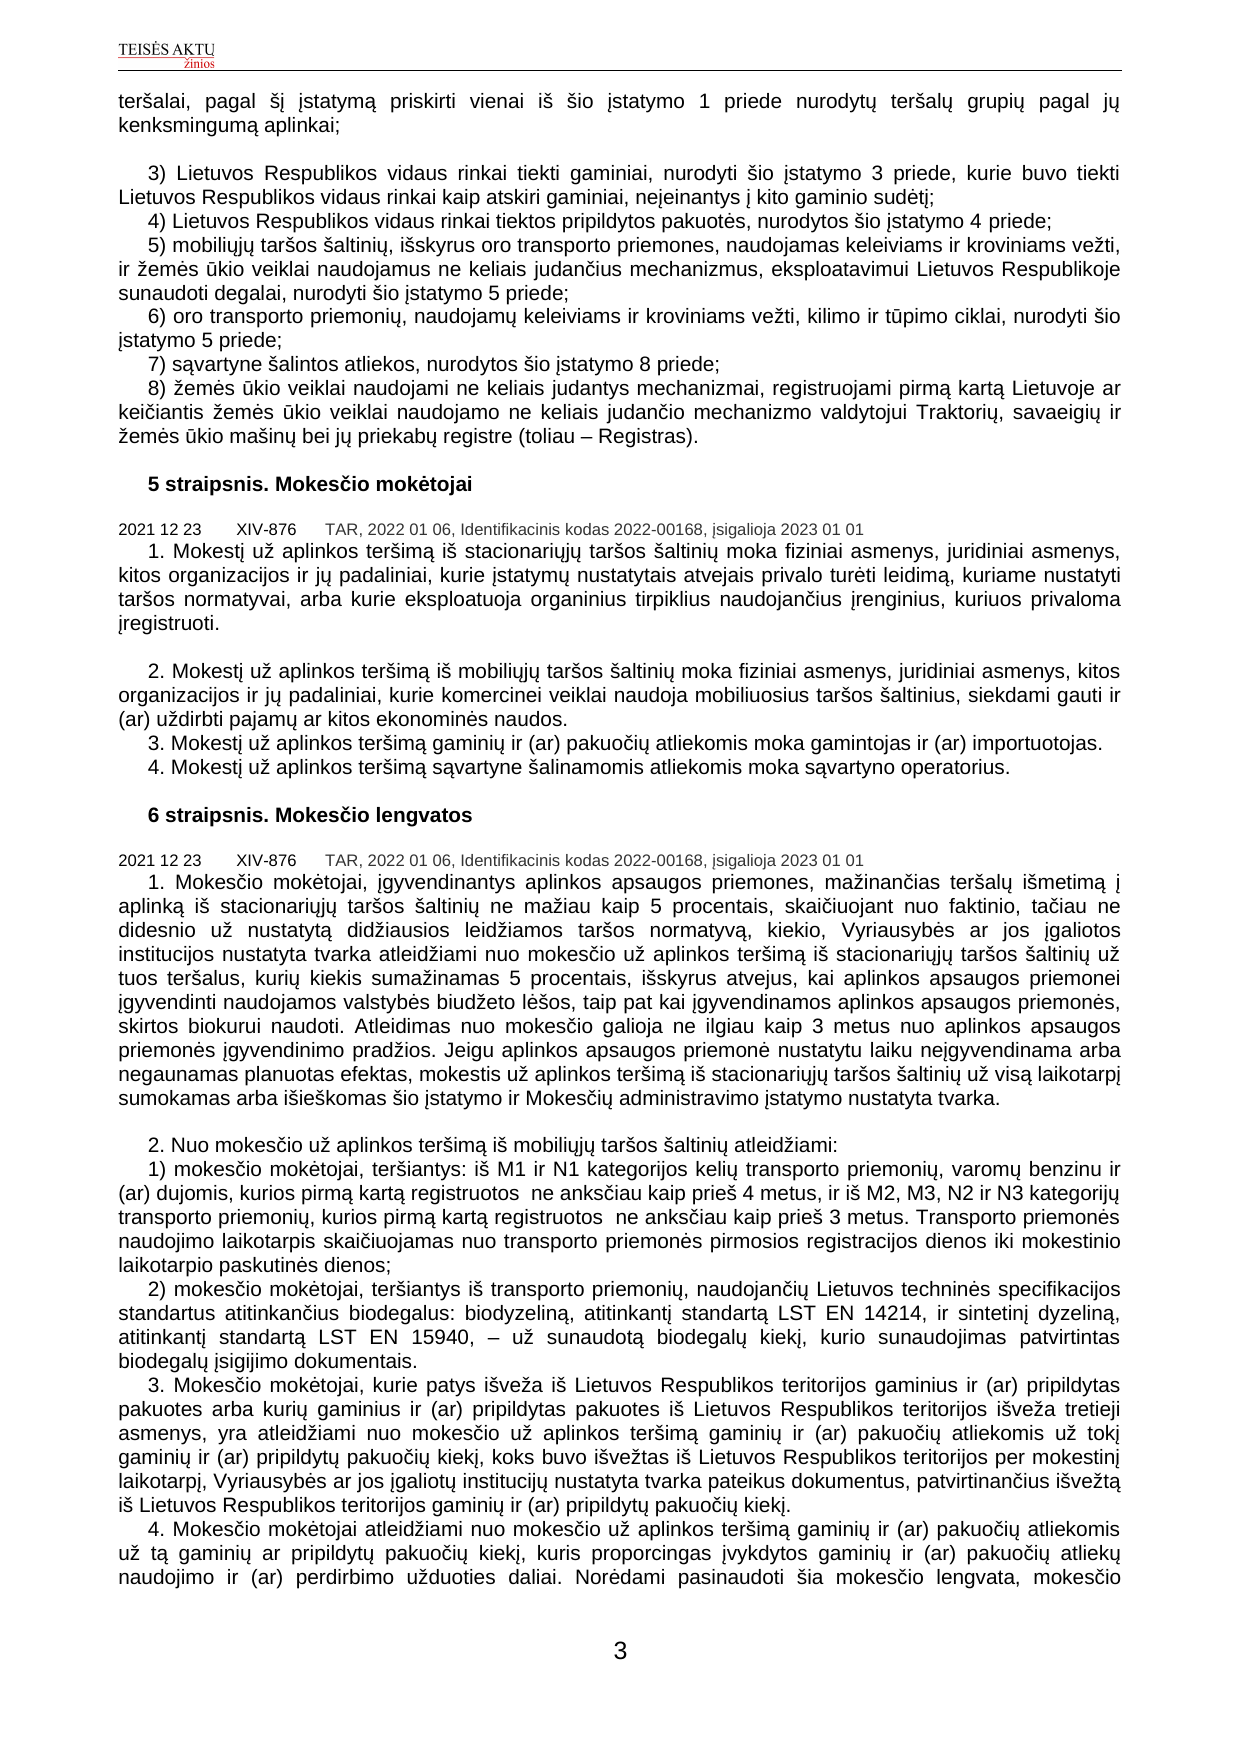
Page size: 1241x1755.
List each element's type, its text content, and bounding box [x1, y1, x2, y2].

text 2) mokesčio mokėtojai, teršiantys iš transporto priemonių, naudojančių Lietuvos techninės specifikacijos standartus atitinkančius biodegalus: biodyzeliną, atitinkantį standartą LST EN 14214, ir sintetinį dyzeliną, atitinkantį standartą LST EN 15940, – už sunaudotą biodegalų kiekį, kurio sunaudojimas patvirtintas biodegalų įsigijimo dokumentais. [118, 1277, 1122, 1373]
text 2021 12 23 XIV-876 TAR, 2022 01 06, Identifikacinis kodas 2022-00168, įsigalioja 2023 01 01 [118, 520, 1122, 539]
text 2. Nuo mokesčio už aplinkos teršimą iš mobiliųjų taršos šaltinių atleidžiami: [118, 1133, 1122, 1157]
text 2021 12 23 XIV-876 TAR, 2022 01 06, Identifikacinis kodas 2022-00168, įsigalioja 2023 01 01 [118, 851, 1122, 870]
text 4. Mokestį už aplinkos teršimą sąvartyne šalinamomis atliekomis moka sąvartyno operatorius. [118, 755, 1122, 779]
text 4. Mokesčio mokėtojai atleidžiami nuo mokesčio už aplinkos teršimą gaminių ir (ar) pakuočių atliekomis už tą gaminių ar pripildytų pakuočių kiekį, kuris proporcingas įvykdytos gaminių ir (ar) pakuočių atliekų naudojimo ir (ar) perdirbimo užduoties daliai. Norėdami pasinaudoti šia mokesčio lengvata, mokesčio [118, 1517, 1122, 1588]
text teršalai, pagal šį įstatymą priskirti vienai iš šio įstatymo 1 priede nurodytų teršalų grupių pagal jų kenksmingumą aplinkai; [118, 89, 1122, 137]
text 1. Mokestį už aplinkos teršimą iš stacionariųjų taršos šaltinių moka fiziniai asmenys, juridiniai asmenys, kitos organizacijos ir jų padaliniai, kurie įstatymų nustatytais atvejais privalo turėti leidimą, kuriame nustatyti taršos normatyvai, arba kurie eksploatuoja organinius tirpiklius naudojančius įrenginius, kuriuos privaloma įregistruoti. [118, 539, 1122, 635]
text 6) oro transporto priemonių, naudojamų keleiviams ir kroviniams vežti, kilimo ir tūpimo ciklai, nurodyti šio įstatymo 5 priede; [118, 304, 1122, 352]
text 4) Lietuvos Respublikos vidaus rinkai tiektos pripildytos pakuotės, nurodytos šio įstatymo 4 priede; [118, 208, 1122, 232]
text 5) mobiliųjų taršos šaltinių, išskyrus oro transporto priemones, naudojamas keleiviams ir kroviniams vežti, ir žemės ūkio veiklai naudojamus ne keliais judančius mechanizmus, eksploatavimui Lietuvos Respublikoje sunaudoti degalai, nurodyti šio įstatymo 5 priede; [118, 232, 1122, 304]
text 3. Mokesčio mokėtojai, kurie patys išveža iš Lietuvos Respublikos teritorijos gaminius ir (ar) pripildytas pakuotes arba kurių gaminius ir (ar) pripildytas pakuotes iš Lietuvos Respublikos teritorijos išveža tretieji asmenys, yra atleidžiami nuo mokesčio už aplinkos teršimą gaminių ir (ar) pakuočių atliekomis už tokį gaminių ir (ar) pripildytų pakuočių kiekį, koks buvo išvežtas iš Lietuvos Respublikos teritorijos per mokestinį laikotarpį, Vyriausybės ar jos įgaliotų institucijų nustatyta tvarka pateikus dokumentus, patvirtinančius išvežtą iš Lietuvos Respublikos teritorijos gaminių ir (ar) pripildytų pakuočių kiekį. [118, 1373, 1122, 1517]
text 3) Lietuvos Respublikos vidaus rinkai tiekti gaminiai, nurodyti šio įstatymo 3 priede, kurie buvo tiekti Lietuvos Respublikos vidaus rinkai kaip atskiri gaminiai, neįeinantys į kito gaminio sudėtį; [118, 161, 1122, 208]
text 1. Mokesčio mokėtojai, įgyvendinantys aplinkos apsaugos priemones, mažinančias teršalų išmetimą į aplinką iš stacionariųjų taršos šaltinių ne mažiau kaip 5 procentais, skaičiuojant nuo faktinio, tačiau ne didesnio už nustatytą didžiausios leidžiamos taršos normatyvą, kiekio, Vyriausybės ar jos įgaliotos institucijos nustatyta tvarka atleidžiami nuo mokesčio už aplinkos teršimą iš stacionariųjų taršos šaltinių už tuos teršalus, kurių kiekis sumažinamas 5 procentais, išskyrus atvejus, kai aplinkos apsaugos priemonei įgyvendinti naudojamos valstybės biudžeto lėšos, taip pat kai įgyvendinamos aplinkos apsaugos priemonės, skirtos biokurui naudoti. Atleidimas nuo mokesčio galioja ne ilgiau kaip 3 metus nuo aplinkos apsaugos priemonės įgyvendinimo pradžios. Jeigu aplinkos apsaugos priemonė nustatytu laiku neįgyvendinama arba negaunamas planuotas efektas, mokestis už aplinkos teršimą iš stacionariųjų taršos šaltinių už visą laikotarpį sumokamas arba išieškomas šio įstatymo ir Mokesčių administravimo įstatymo nustatyta tvarka. [118, 870, 1122, 1109]
text 6 straipsnis. Mokesčio lengvatos [118, 803, 1122, 827]
text 2. Mokestį už aplinkos teršimą iš mobiliųjų taršos šaltinių moka fiziniai asmenys, juridiniai asmenys, kitos organizacijos ir jų padaliniai, kurie komercinei veiklai naudoja mobiliuosius taršos šaltinius, siekdami gauti ir (ar) uždirbti pajamų ar kitos ekonominės naudos. [118, 659, 1122, 731]
text 5 straipsnis. Mokesčio mokėtojai [118, 472, 1122, 496]
text 3. Mokestį už aplinkos teršimą gaminių ir (ar) pakuočių atliekomis moka gamintojas ir (ar) importuotojas. [118, 731, 1122, 755]
text 7) sąvartyne šalintos atliekos, nurodytos šio įstatymo 8 priede; [118, 352, 1122, 376]
text 8) žemės ūkio veiklai naudojami ne keliais judantys mechanizmai, registruojami pirmą kartą Lietuvoje ar keičiantis žemės ūkio veiklai naudojamo ne keliais judančio mechanizmo valdytojui Traktorių, savaeigių ir žemės ūkio mašinų bei jų priekabų registre (toliau – Registras). [118, 376, 1122, 448]
text 1) mokesčio mokėtojai, teršiantys: iš M1 ir N1 kategorijos kelių transporto priemonių, varomų benzinu ir (ar) dujomis, kurios pirmą kartą registruotos ne anksčiau kaip prieš 4 metus, ir iš M2, M3, N2 ir N3 kategorijų transporto priemonių, kurios pirmą kartą registruotos ne anksčiau kaip prieš 3 metus. Transporto priemonės naudojimo laikotarpis skaičiuojamas nuo transporto priemonės pirmosios registracijos dienos iki mokestinio laikotarpio paskutinės dienos; [118, 1157, 1122, 1277]
